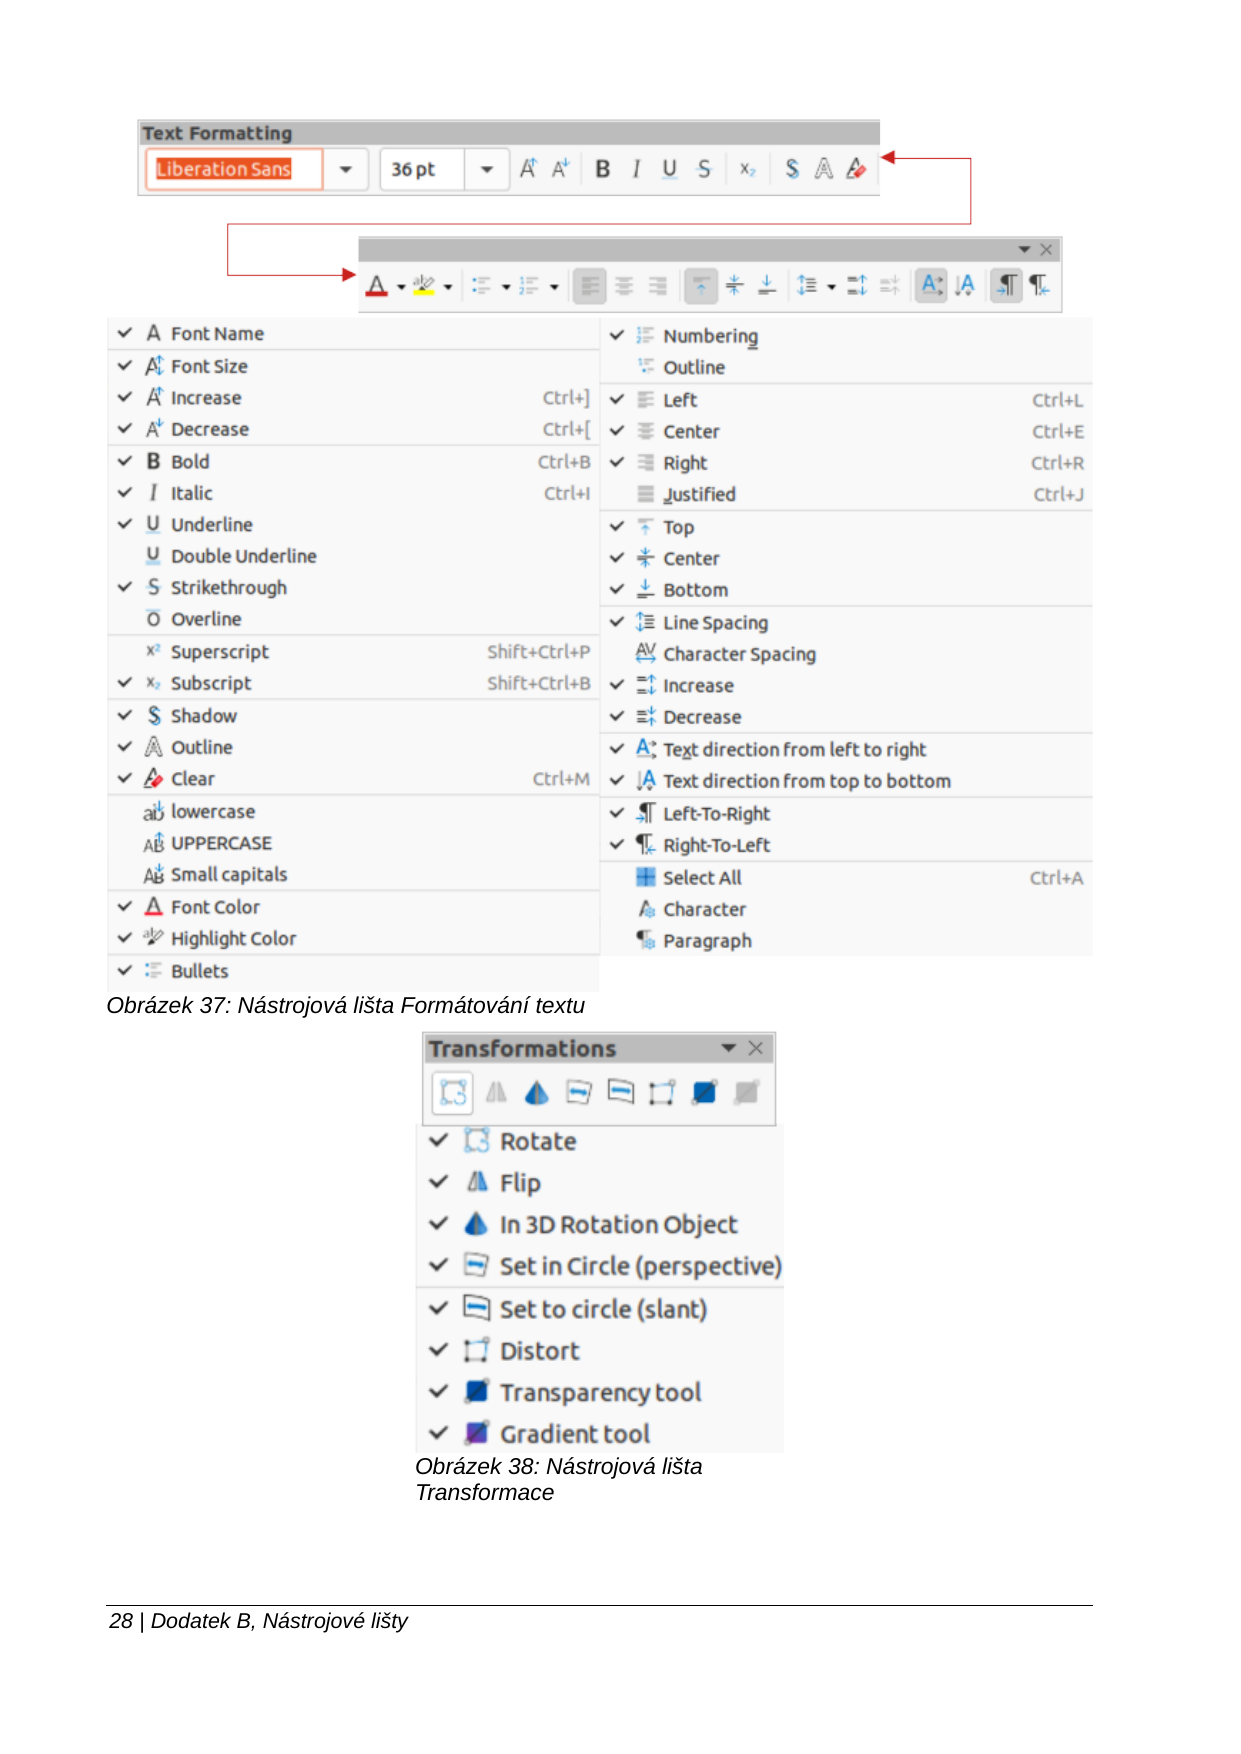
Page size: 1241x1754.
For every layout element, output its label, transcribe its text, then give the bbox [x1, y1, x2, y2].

text Obrázek 37: Nástrojová lišta Formátování textu [106, 992, 1093, 1018]
text Obrázek 38: Nástrojová lišta Transformace [415, 1453, 784, 1506]
picture [414, 1030, 785, 1453]
picture [106, 118, 1093, 992]
